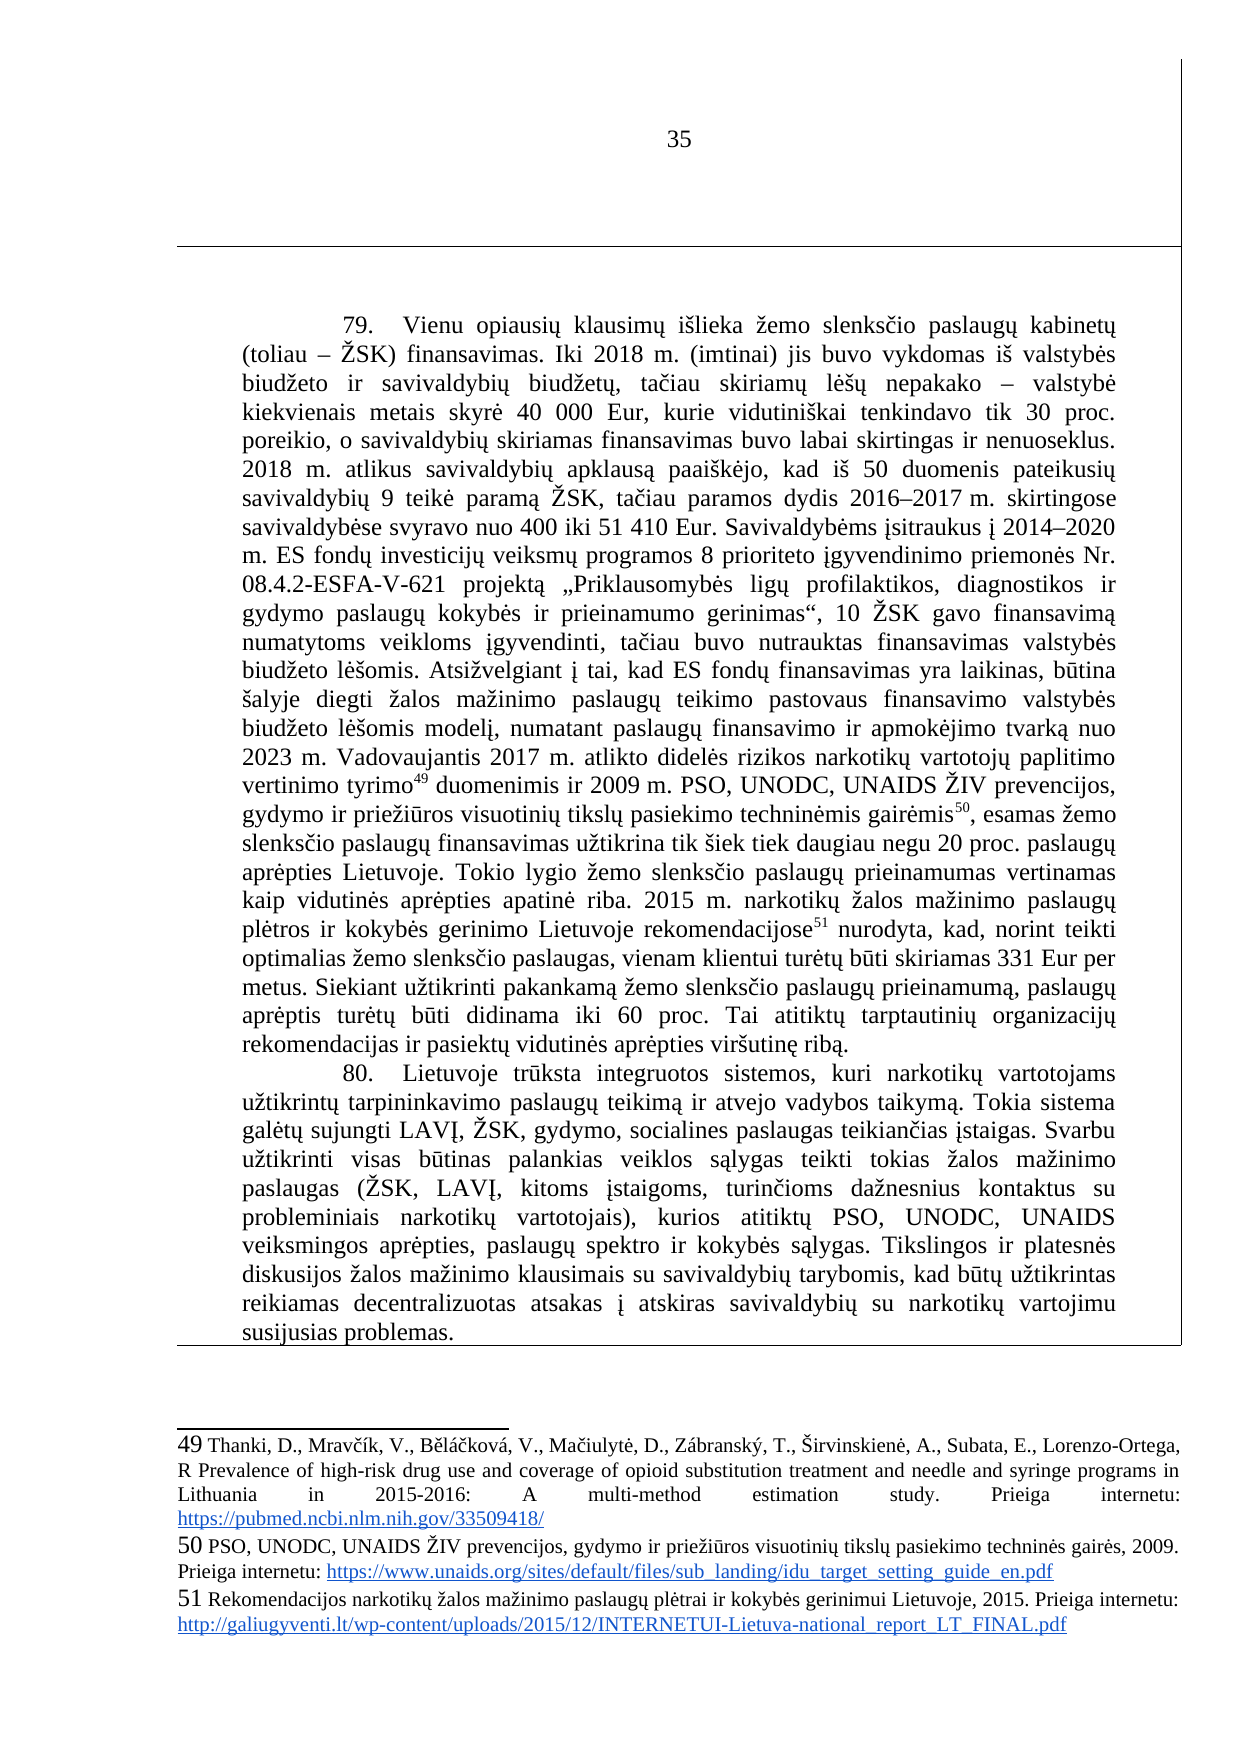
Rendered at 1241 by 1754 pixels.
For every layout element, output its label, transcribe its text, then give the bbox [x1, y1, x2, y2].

text 79. Vienu opiausių klausimų išlieka žemo slenksčio paslaugų kabinetų (toliau – ŽSK) finansavimas. Iki 2018 m. (imtinai) jis buvo vykdomas iš valstybės biudžeto ir savivaldybių biudžetų, tačiau skiriamų lėšų nepakako – valstybė kiekvienais metais skyrė 40 000 Eur, kurie vidutiniškai tenkindavo tik 30 proc. poreikio, o savivaldybių skiriamas finansavimas buvo labai skirtingas ir nenuoseklus. 2018 m. atlikus savivaldybių apklausą paaiškėjo, kad iš 50 duomenis pateikusių savivaldybių 9 teikė paramą ŽSK, tačiau paramos dydis 2016–2017 m. skirtingose savivaldybėse svyravo nuo 400 iki 51 410 Eur. Savivaldybėms įsitraukus į 2014–2020 m. ES fondų investicijų veiksmų programos 8 prioriteto įgyvendinimo priemonės Nr. 08.4.2-ESFA-V-621 projektą „Priklausomybės ligų profilaktikos, diagnostikos ir gydymo paslaugų kokybės ir prieinamumo gerinimas“, 10 ŽSK gavo finansavimą numatytoms veikloms įgyvendinti, tačiau buvo nutrauktas finansavimas valstybės biudžeto lėšomis. Atsižvelgiant į tai, kad ES fondų finansavimas yra laikinas, būtina šalyje diegti žalos mažinimo paslaugų teikimo pastovaus finansavimo valstybės biudžeto lėšomis modelį, numatant paslaugų finansavimo ir apmokėjimo tvarką nuo 2023 m. Vadovaujantis 2017 m. atlikto didelės rizikos narkotikų vartotojų paplitimo vertinimo tyrimo duomenimis ir 2009 m. PSO, UNODC, UNAIDS ŽIV prevencijos, gydymo ir priežiūros visuotinių tikslų pasiekimo techninėmis gairėmis, esamas žemo slenksčio paslaugų finansavimas užtikrina tik šiek tiek daugiau negu 20 proc. paslaugų aprėpties Lietuvoje. Tokio lygio žemo slenksčio paslaugų prieinamumas vertinamas kaip vidutinės aprėpties apatinė riba. 2015 m. narkotikų žalos mažinimo paslaugų plėtros ir kokybės gerinimo Lietuvoje rekomendacijose nurodyta, kad, norint teikti optimalias žemo slenksčio paslaugas, vienam klientui turėtų būti skiriamas 331 Eur per metus. Siekiant užtikrinti pakankamą žemo slenksčio paslaugų prieinamumą, paslaugų aprėptis turėtų būti didinama iki 60 proc. Tai atitiktų tarptautinių organizacijų rekomendacijas ir pasiektų vidutinės aprėpties viršutinę ribą. [177, 246, 1181, 1058]
text 80. Lietuvoje trūksta integruotos sistemos, kuri narkotikų vartotojams užtikrintų tarpininkavimo paslaugų teikimą ir atvejo vadybos taikymą. Tokia sistema galėtų sujungti LAVĮ, ŽSK, gydymo, socialines paslaugas teikiančias įstaigas. Svarbu užtikrinti visas būtinas palankias veiklos sąlygas teikti tokias žalos mažinimo paslaugas (ŽSK, LAVĮ, kitoms įstaigoms, turinčioms dažnesnius kontaktus su probleminiais narkotikų vartotojais), kurios atitiktų PSO, UNODC, UNAIDS veiksmingos aprėpties, paslaugų spektro ir kokybės sąlygas. Tikslingos ir platesnės diskusijos žalos mažinimo klausimais su savivaldybių tarybomis, kad būtų užtikrintas reikiamas decentralizuotas atsakas į atskiras savivaldybių su narkotikų vartojimu susijusias problemas. [177, 1058, 1181, 1345]
text Rekomendacijos narkotikų žalos mažinimo paslaugų plėtrai ir kokybės gerinimui Lietuvoje, 2015. Prieiga internetu: http://galiugyventi.lt/wp-content/uploads/2015/12/INTERNETUI-Lietuva-national_report_LT_FINAL.pdf [177, 1583, 1181, 1636]
text Thanki, D., Mravčík, V., Běláčková, V., Mačiulytė, D., Zábranský, T., Širvinskienė, A., Subata, E., Lorenzo-Ortega, R Prevalence of high-risk drug use and coverage of opioid substitution treatment and needle and syringe programs in Lithuania in 2015-2016: A multi-method estimation study. Prieiga internetu: https://pubmed.ncbi.nlm.nih.gov/33509418/ [177, 1429, 1181, 1530]
text PSO, UNODC, UNAIDS ŽIV prevencijos, gydymo ir priežiūros visuotinių tikslų pasiekimo techninės gairės, 2009. Prieiga internetu: https://www.unaids.org/sites/default/files/sub_landing/idu_target_setting_guide_en.pdf [177, 1530, 1181, 1583]
